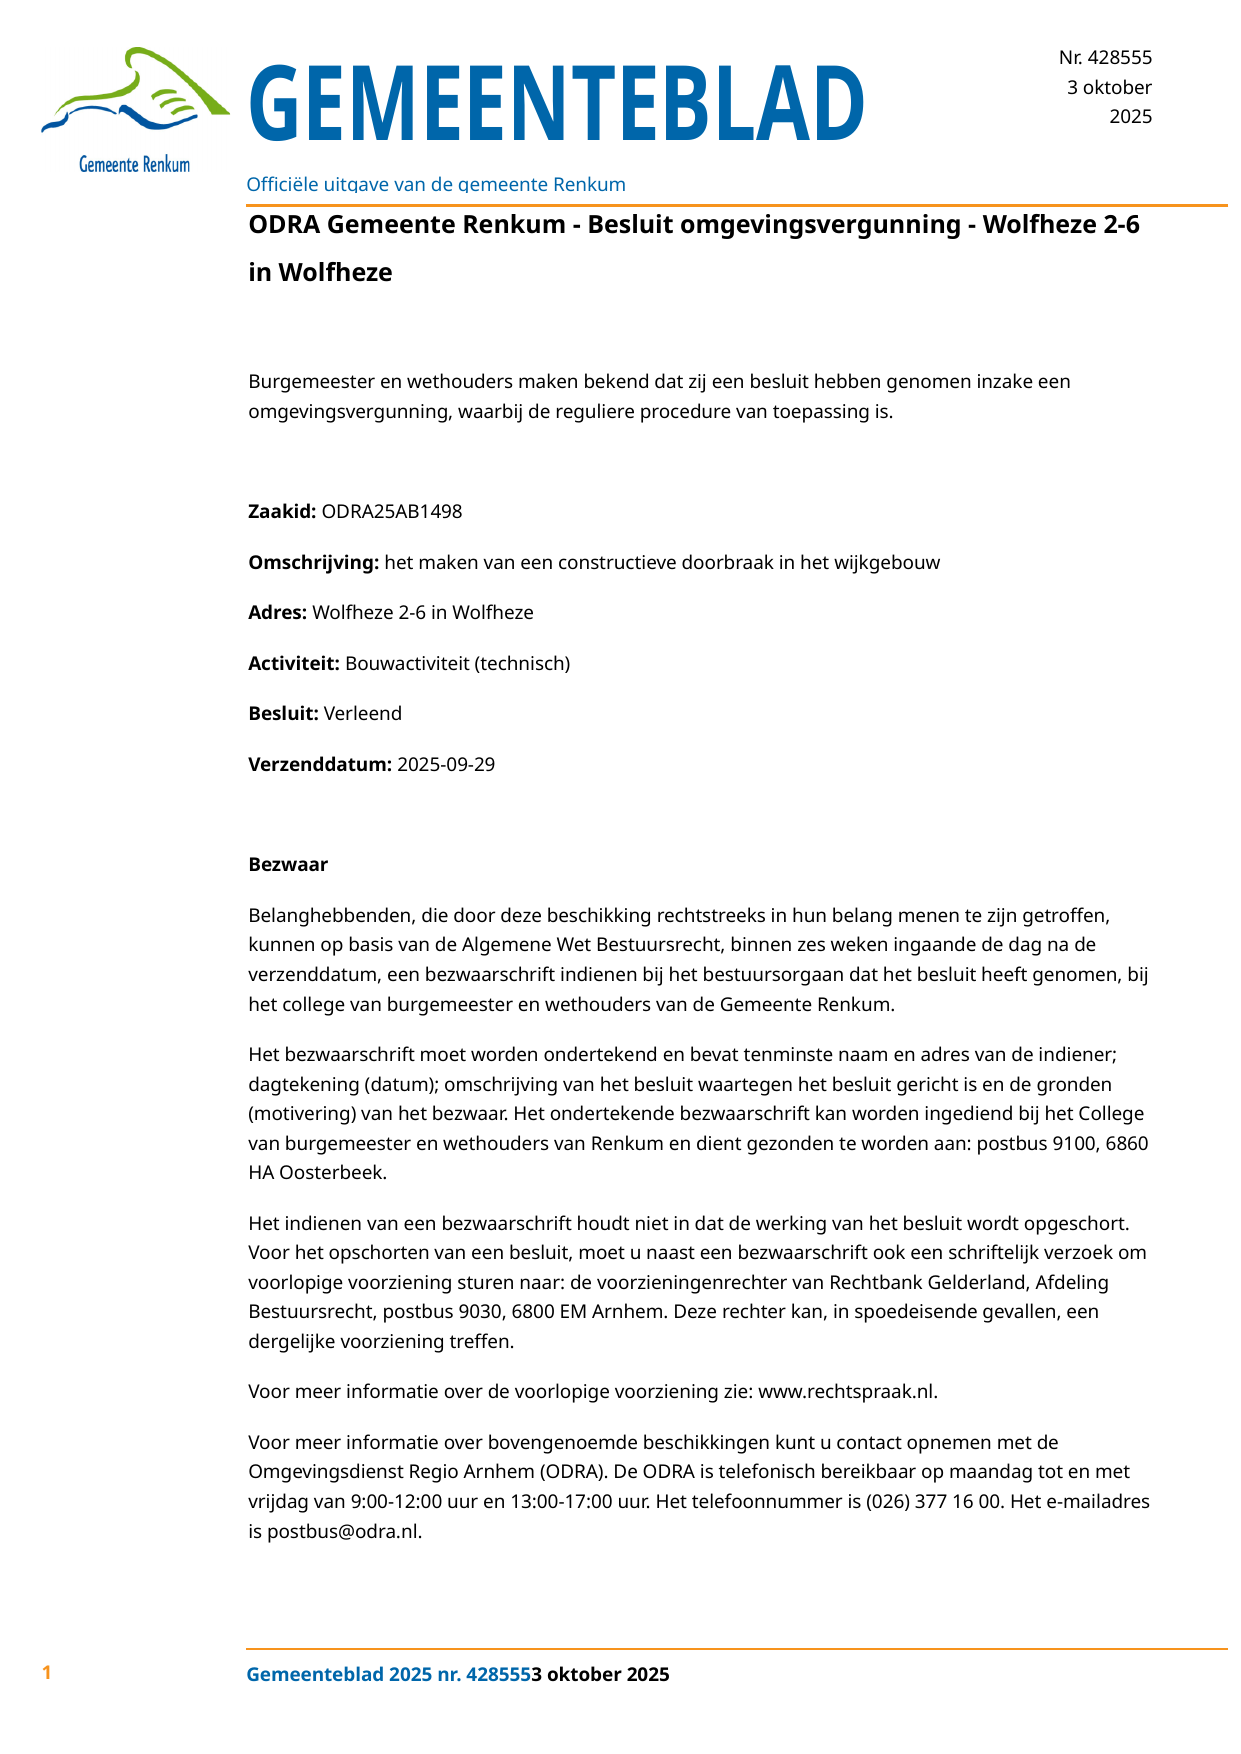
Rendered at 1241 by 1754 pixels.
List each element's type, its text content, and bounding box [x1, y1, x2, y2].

text Belanghebbenden, die door deze beschikking rechtstreeks in hun belang menen te zijn getroffen, kunnen op basis van de Algemene Wet Bestuursrecht, binnen zes weken ingaande de dag na de verzenddatum, een bezwaarschrift indienen bij het bestuursorgaan dat het besluit heeft genomen, bij het college van burgemeester en wethouders van de Gemeente Renkum. [248, 902, 1152, 1017]
text ODRA Gemeente Renkum - Besluit omgevingsvergunning - Wolfheze 2-6 in Wolfheze [248, 207, 1152, 288]
text Zaakid: ODRA25AB1498 [248, 499, 1152, 524]
text Bezwaar [248, 852, 1152, 877]
text Burgemeester en wethouders maken bekend dat zij een besluit hebben genomen inzake een omgevingsvergunning, waarbij de reguliere procedure van toepassing is. [248, 368, 1152, 424]
text Het indienen van een bezwaarschrift houdt niet in dat de werking van het besluit wordt opgeschort. Voor het opschorten van een besluit, moet u naast een bezwaarschrift ook een schriftelijk verzoek om voorlopige voorziening sturen naar: de voorzieningenrechter van Rechtbank Gelderland, Afdeling Bestuursrecht, postbus 9030, 6800 EM Arnhem. Deze rechter kan, in spoedeisende gevallen, een dergelijke voorziening treffen. [248, 1210, 1152, 1354]
text Voor meer informatie over bovengenoemde beschikkingen kunt u contact opnemen met de Omgevingsdienst Regio Arnhem (ODRA). De ODRA is telefonisch bereikbaar op maandag tot en met vrijdag van 9:00-12:00 uur en 13:00-17:00 uur. Het telefoonnummer is (026) 377 16 00. Het e-mailadres is postbus@odra.nl. [248, 1429, 1152, 1544]
text Omschrijving: het maken van een constructieve doorbraak in het wijkgebouw [248, 549, 1152, 575]
text Voor meer informatie over de voorlopige voorziening zie: www.rechtspraak.nl. [248, 1379, 1152, 1404]
text Besluit: Verleend [248, 700, 1152, 726]
picture [41, 47, 231, 172]
text Verzenddatum: 2025-09-29 [248, 751, 1152, 777]
text Het bezwaarschrift moet worden ondertekend en bevat tenminste naam en adres van de indiener; dagtekening (datum); omschrijving van het besluit waartegen het besluit gericht is en de gronden (motivering) van het bezwaar. Het ondertekende bezwaarschrift kan worden ingediend bij het College van burgemeester en wethouders van Renkum en dient gezonden te worden aan: postbus 9100, 6860 HA Oosterbeek. [248, 1041, 1152, 1185]
text Activiteit: Bouwactiviteit (technisch) [248, 650, 1152, 676]
text Adres: Wolfheze 2-6 in Wolfheze [248, 599, 1152, 625]
